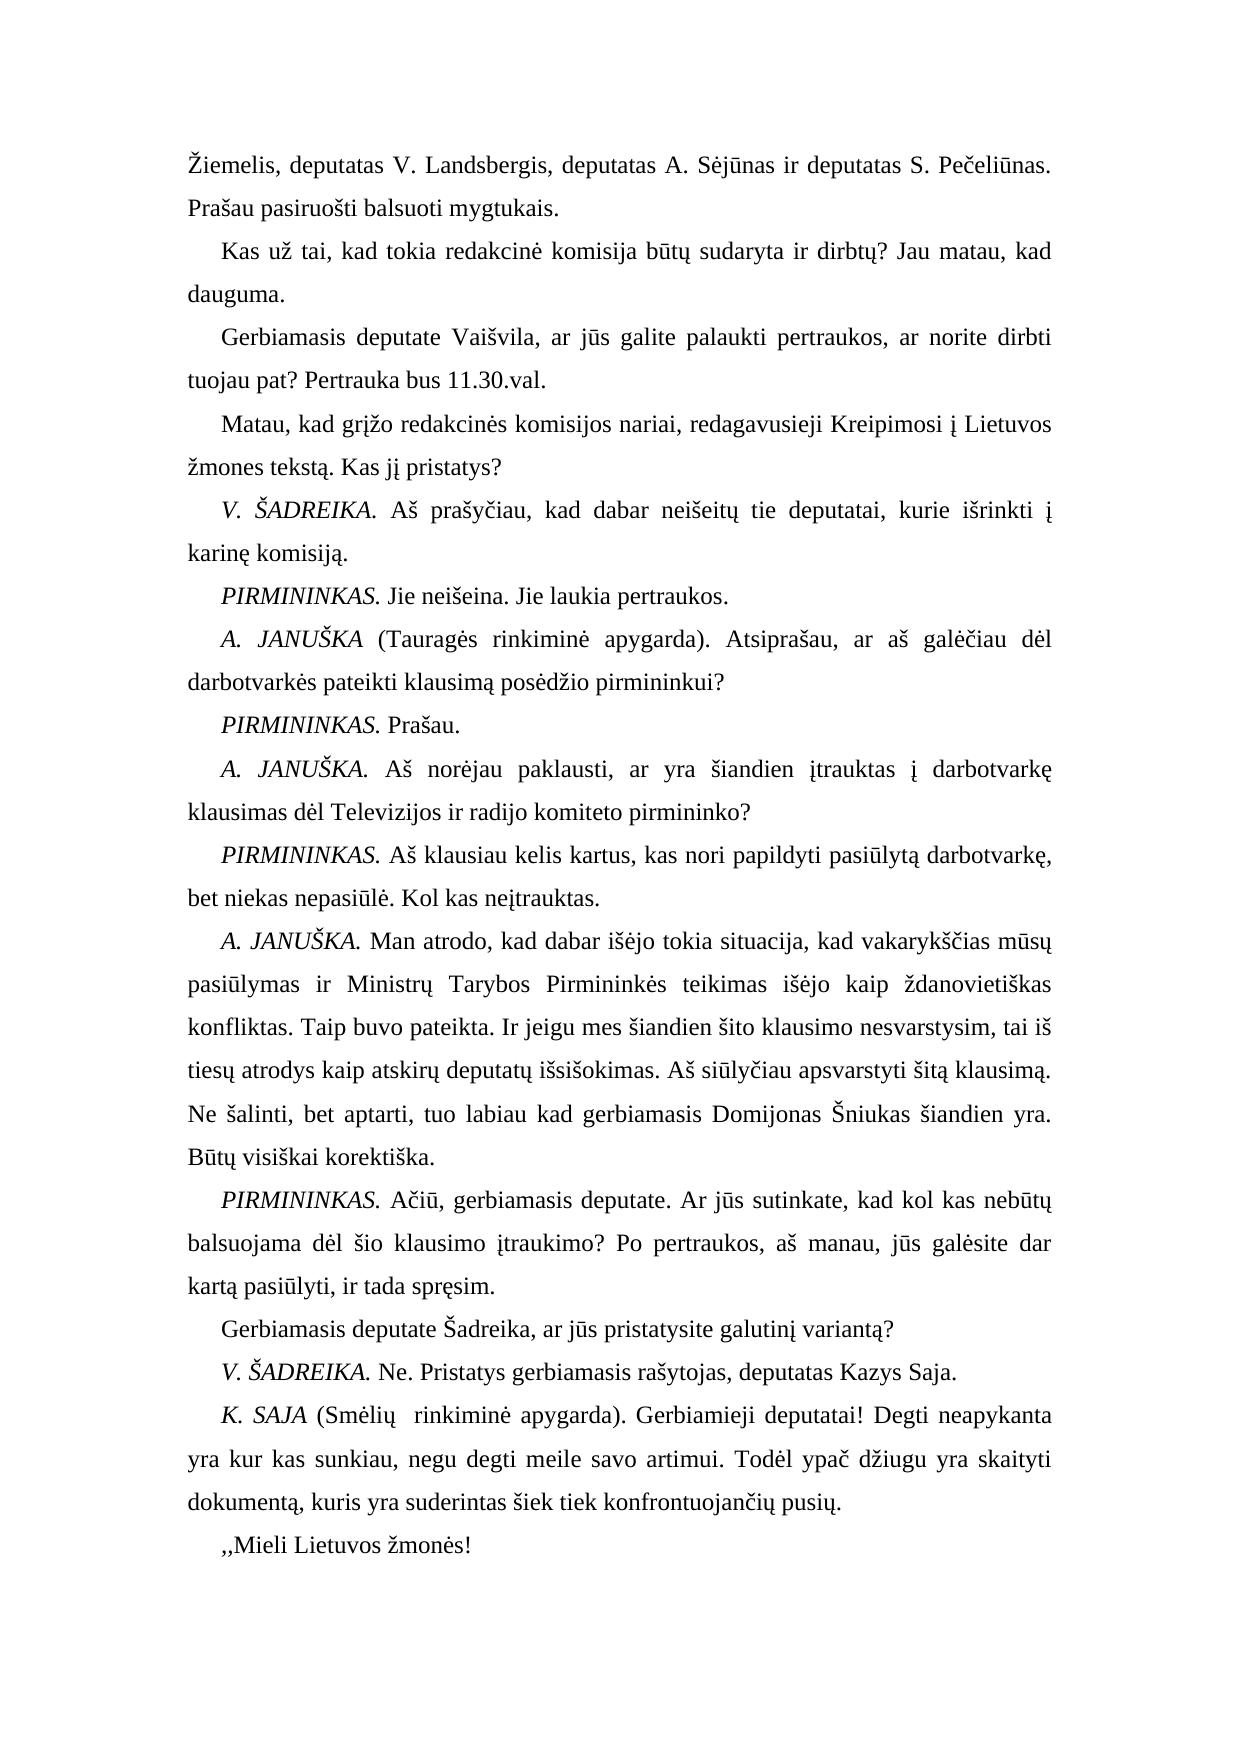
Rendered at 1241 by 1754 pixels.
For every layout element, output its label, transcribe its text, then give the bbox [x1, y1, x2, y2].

text A. Januška. Man atrodo, kad dabar išėjo tokia situacija, kad vakarykščias mūsų pasiūlymas ir Ministrų Tarybos Pirmininkės teikimas išėjo kaip ždanovietiškas konfliktas. Taip buvo pateikta. Ir jeigu mes šiandien šito klausimo nesvarstysim, tai iš tiesų atrodys kaip atskirų deputatų išsišokimas. Aš siūlyčiau apsvarstyti šitą klausimą. Ne šalinti, bet aptarti, tuo labiau kad gerbiamasis Domijonas Šniukas šiandien yra. Būtų visiškai korektiška. [187, 926, 1053, 1171]
text Kas už tai, kad tokia redakcinė komisija būtų sudaryta ir dirbtų? Jau matau, kad dauguma. [187, 236, 1053, 308]
text Pirmininkas. Ačiū, gerbiamasis deputate. Ar jūs sutinkate, kad kol kas nebūtų balsuojama dėl šio klausimo įtraukimo? Po pertraukos, aš manau, jūs galėsite dar kartą pasiūlyti, ir tada spręsim. [187, 1185, 1053, 1300]
text Matau, kad grįžo redakcinės komisijos nariai, redagavusieji Kreipimosi į Lietuvos žmones tekstą. Kas jį pristatys? [187, 409, 1053, 481]
text V. ŠADREIKA. Aš prašyčiau, kad dabar neišeitų tie deputatai, kurie išrinkti į karinę komisiją. [187, 495, 1053, 567]
text Žiemelis, deputatas V. Landsbergis, deputatas A. Sėjūnas ir deputatas S. Pečeliūnas. Prašau pasiruošti balsuoti mygtukais. [187, 150, 1053, 222]
text V. šADREIKA. Ne. Pristatys gerbiamasis rašytojas, deputatas Kazys Saja. [187, 1357, 1053, 1386]
text A. Januška (Tauragės rinkiminė apygarda). Atsiprašau, ar aš galėčiau dėl darbotvarkės pateikti klausimą posėdžio pirmininkui? [187, 624, 1053, 696]
text Pirmininkas. Aš klausiau kelis kartus, kas nori papildyti pasiūlytą darbotvarkę, bet niekas nepasiūlė. Kol kas neįtrauktas. [187, 840, 1053, 912]
text Gerbiamasis deputate Vaišvila, ar jūs galite palaukti pertraukos, ar norite dirbti tuojau pat? Pertrauka bus 11.30.val. [187, 322, 1053, 394]
text K. Saja (Smėlių rinkiminė apygarda). Gerbiamieji deputatai! Degti neapykanta yra kur kas sunkiau, negu degti meile savo artimui. Todėl ypač džiugu yra skaityti dokumentą, kuris yra suderintas šiek tiek konfrontuojančių pusių. [187, 1401, 1053, 1516]
text Pirmininkas. Jie neišeina. Jie laukia pertraukos. [187, 581, 1053, 610]
text A. Januška. Aš norėjau paklausti, ar yra šiandien įtrauktas į darbotvarkę klausimas dėl Televizijos ir radijo komiteto pirmininko? [187, 754, 1053, 826]
text ,,Mieli Lietuvos žmonės! [187, 1530, 1053, 1559]
text Pirmininkas. Prašau. [187, 711, 1053, 739]
text Gerbiamasis deputate Šadreika, ar jūs pristatysite galutinį variantą? [187, 1314, 1053, 1343]
